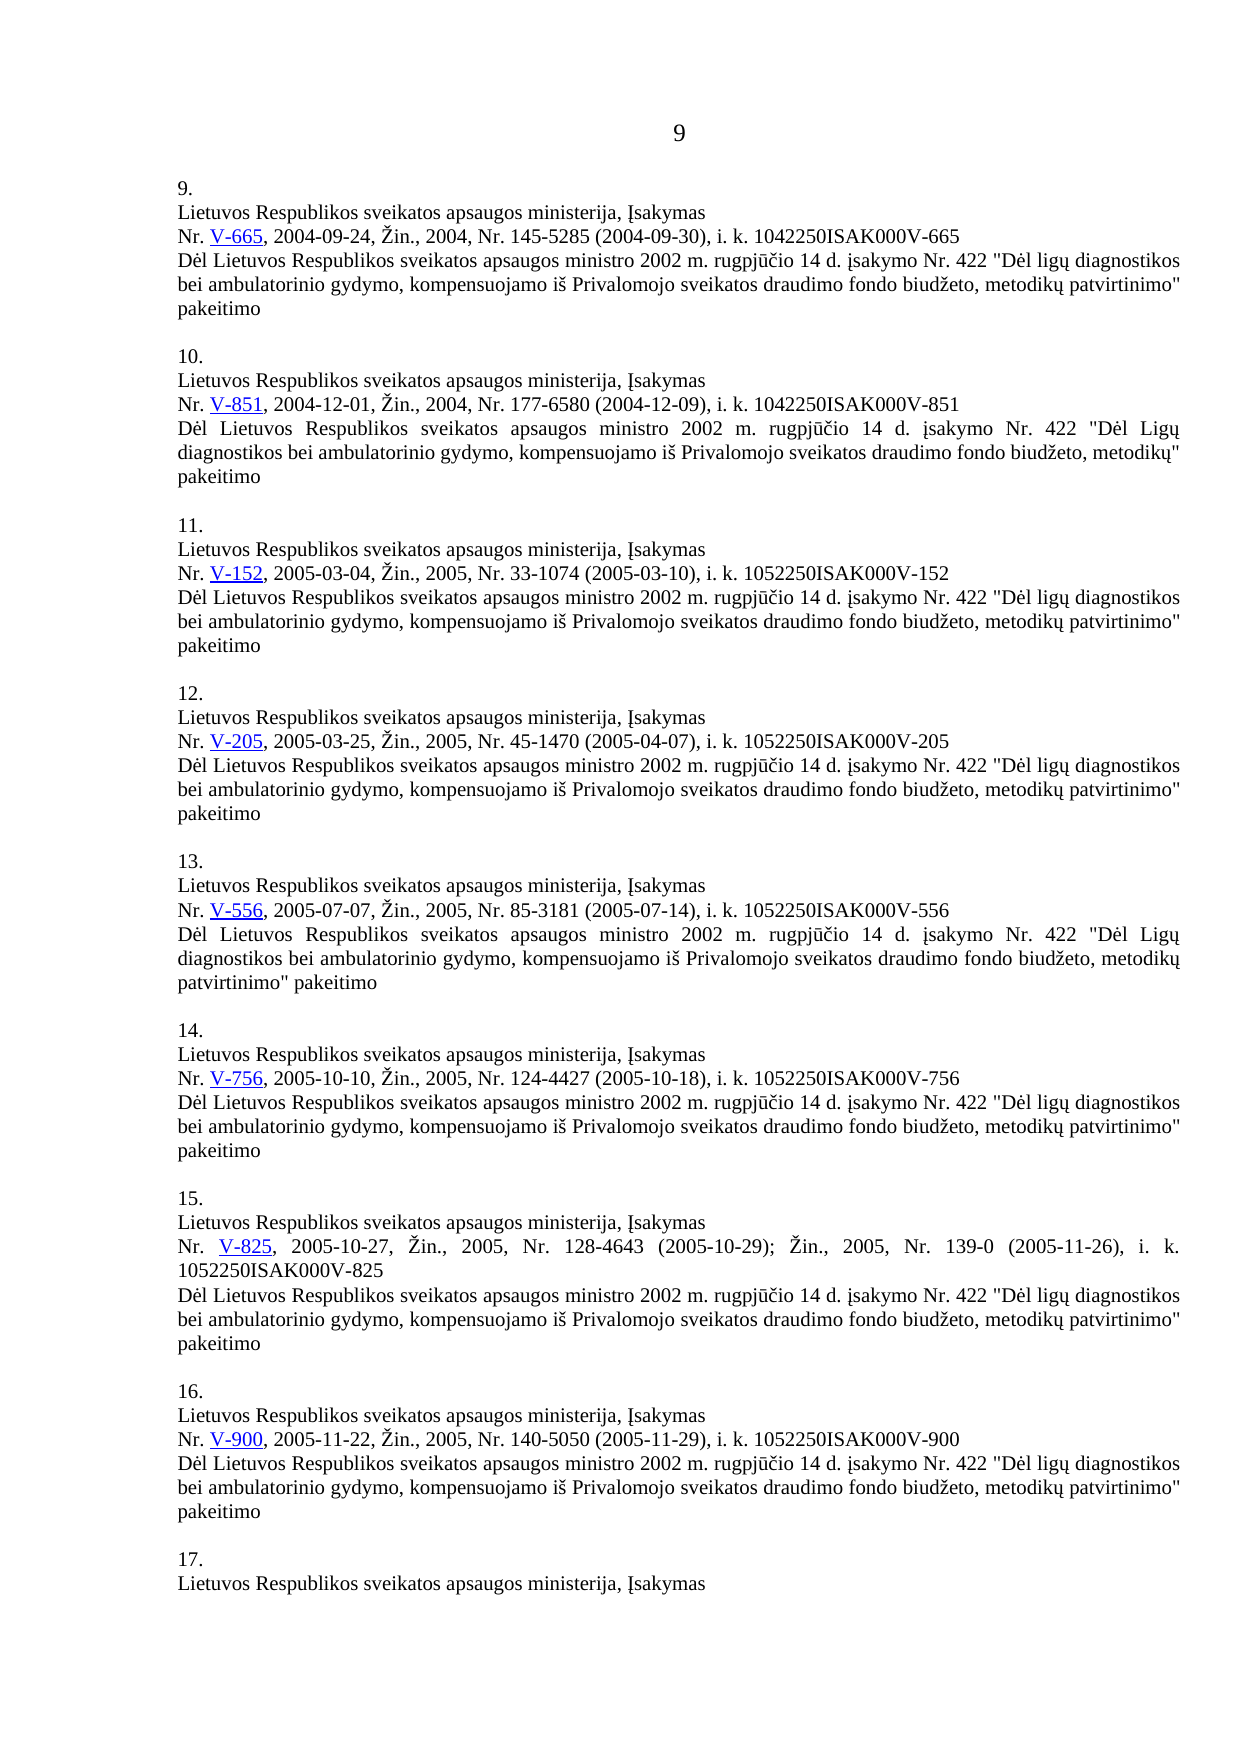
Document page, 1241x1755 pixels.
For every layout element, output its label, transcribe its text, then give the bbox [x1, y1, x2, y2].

text Nr. V-152, 2005-03-04, Žin., 2005, Nr. 33-1074 (2005-03-10), i. k. 1052250ISAK000V-152 [177, 561, 1181, 585]
text Dėl Lietuvos Respublikos sveikatos apsaugos ministro 2002 m. rugpjūčio 14 d. įsakymo Nr. 422 "Dėl ligų diagnostikos bei ambulatorinio gydymo, kompensuojamo iš Privalomojo sveikatos draudimo fondo biudžeto, metodikų patvirtinimo" pakeitimo [177, 1090, 1181, 1162]
text Dėl Lietuvos Respublikos sveikatos apsaugos ministro 2002 m. rugpjūčio 14 d. įsakymo Nr. 422 "Dėl ligų diagnostikos bei ambulatorinio gydymo, kompensuojamo iš Privalomojo sveikatos draudimo fondo biudžeto, metodikų patvirtinimo" pakeitimo [177, 248, 1181, 320]
text Lietuvos Respublikos sveikatos apsaugos ministerija, Įsakymas [177, 705, 1181, 729]
text Lietuvos Respublikos sveikatos apsaugos ministerija, Įsakymas [177, 537, 1181, 561]
text Nr. V-825, 2005-10-27, Žin., 2005, Nr. 128-4643 (2005-10-29); Žin., 2005, Nr. 139-0 (2005-11-26), i. k. 1052250ISAK000V-825 [177, 1234, 1181, 1282]
text Nr. V-900, 2005-11-22, Žin., 2005, Nr. 140-5050 (2005-11-29), i. k. 1052250ISAK000V-900 [177, 1427, 1181, 1451]
text Lietuvos Respublikos sveikatos apsaugos ministerija, Įsakymas [177, 1403, 1181, 1427]
text Nr. V-665, 2004-09-24, Žin., 2004, Nr. 145-5285 (2004-09-30), i. k. 1042250ISAK000V-665 [177, 224, 1181, 248]
text 11. [177, 512, 1181, 537]
text Dėl Lietuvos Respublikos sveikatos apsaugos ministro 2002 m. rugpjūčio 14 d. įsakymo Nr. 422 "Dėl ligų diagnostikos bei ambulatorinio gydymo, kompensuojamo iš Privalomojo sveikatos draudimo fondo biudžeto, metodikų patvirtinimo" pakeitimo [177, 1451, 1181, 1523]
text Nr. V-756, 2005-10-10, Žin., 2005, Nr. 124-4427 (2005-10-18), i. k. 1052250ISAK000V-756 [177, 1066, 1181, 1090]
text 9. [177, 176, 1181, 200]
text Lietuvos Respublikos sveikatos apsaugos ministerija, Įsakymas [177, 1571, 1181, 1595]
text Lietuvos Respublikos sveikatos apsaugos ministerija, Įsakymas [177, 368, 1181, 392]
text 14. [177, 1018, 1181, 1042]
text Lietuvos Respublikos sveikatos apsaugos ministerija, Įsakymas [177, 1210, 1181, 1234]
text 10. [177, 344, 1181, 368]
text 13. [177, 849, 1181, 873]
text Dėl Lietuvos Respublikos sveikatos apsaugos ministro 2002 m. rugpjūčio 14 d. įsakymo Nr. 422 "Dėl ligų diagnostikos bei ambulatorinio gydymo, kompensuojamo iš Privalomojo sveikatos draudimo fondo biudžeto, metodikų patvirtinimo" pakeitimo [177, 753, 1181, 825]
text Dėl Lietuvos Respublikos sveikatos apsaugos ministro 2002 m. rugpjūčio 14 d. įsakymo Nr. 422 "Dėl Ligų diagnostikos bei ambulatorinio gydymo, kompensuojamo iš Privalomojo sveikatos draudimo fondo biudžeto, metodikų patvirtinimo" pakeitimo [177, 922, 1181, 994]
text 16. [177, 1379, 1181, 1403]
text Lietuvos Respublikos sveikatos apsaugos ministerija, Įsakymas [177, 873, 1181, 897]
text Nr. V-556, 2005-07-07, Žin., 2005, Nr. 85-3181 (2005-07-14), i. k. 1052250ISAK000V-556 [177, 897, 1181, 922]
text 15. [177, 1186, 1181, 1210]
text 12. [177, 681, 1181, 705]
text Dėl Lietuvos Respublikos sveikatos apsaugos ministro 2002 m. rugpjūčio 14 d. įsakymo Nr. 422 "Dėl Ligų diagnostikos bei ambulatorinio gydymo, kompensuojamo iš Privalomojo sveikatos draudimo fondo biudžeto, metodikų" pakeitimo [177, 416, 1181, 488]
text Nr. V-205, 2005-03-25, Žin., 2005, Nr. 45-1470 (2005-04-07), i. k. 1052250ISAK000V-205 [177, 729, 1181, 753]
text Dėl Lietuvos Respublikos sveikatos apsaugos ministro 2002 m. rugpjūčio 14 d. įsakymo Nr. 422 "Dėl ligų diagnostikos bei ambulatorinio gydymo, kompensuojamo iš Privalomojo sveikatos draudimo fondo biudžeto, metodikų patvirtinimo" pakeitimo [177, 1282, 1181, 1355]
text Dėl Lietuvos Respublikos sveikatos apsaugos ministro 2002 m. rugpjūčio 14 d. įsakymo Nr. 422 "Dėl ligų diagnostikos bei ambulatorinio gydymo, kompensuojamo iš Privalomojo sveikatos draudimo fondo biudžeto, metodikų patvirtinimo" pakeitimo [177, 585, 1181, 657]
text Lietuvos Respublikos sveikatos apsaugos ministerija, Įsakymas [177, 1042, 1181, 1066]
text Lietuvos Respublikos sveikatos apsaugos ministerija, Įsakymas [177, 200, 1181, 224]
text Nr. V-851, 2004-12-01, Žin., 2004, Nr. 177-6580 (2004-12-09), i. k. 1042250ISAK000V-851 [177, 392, 1181, 416]
text 17. [177, 1547, 1181, 1571]
